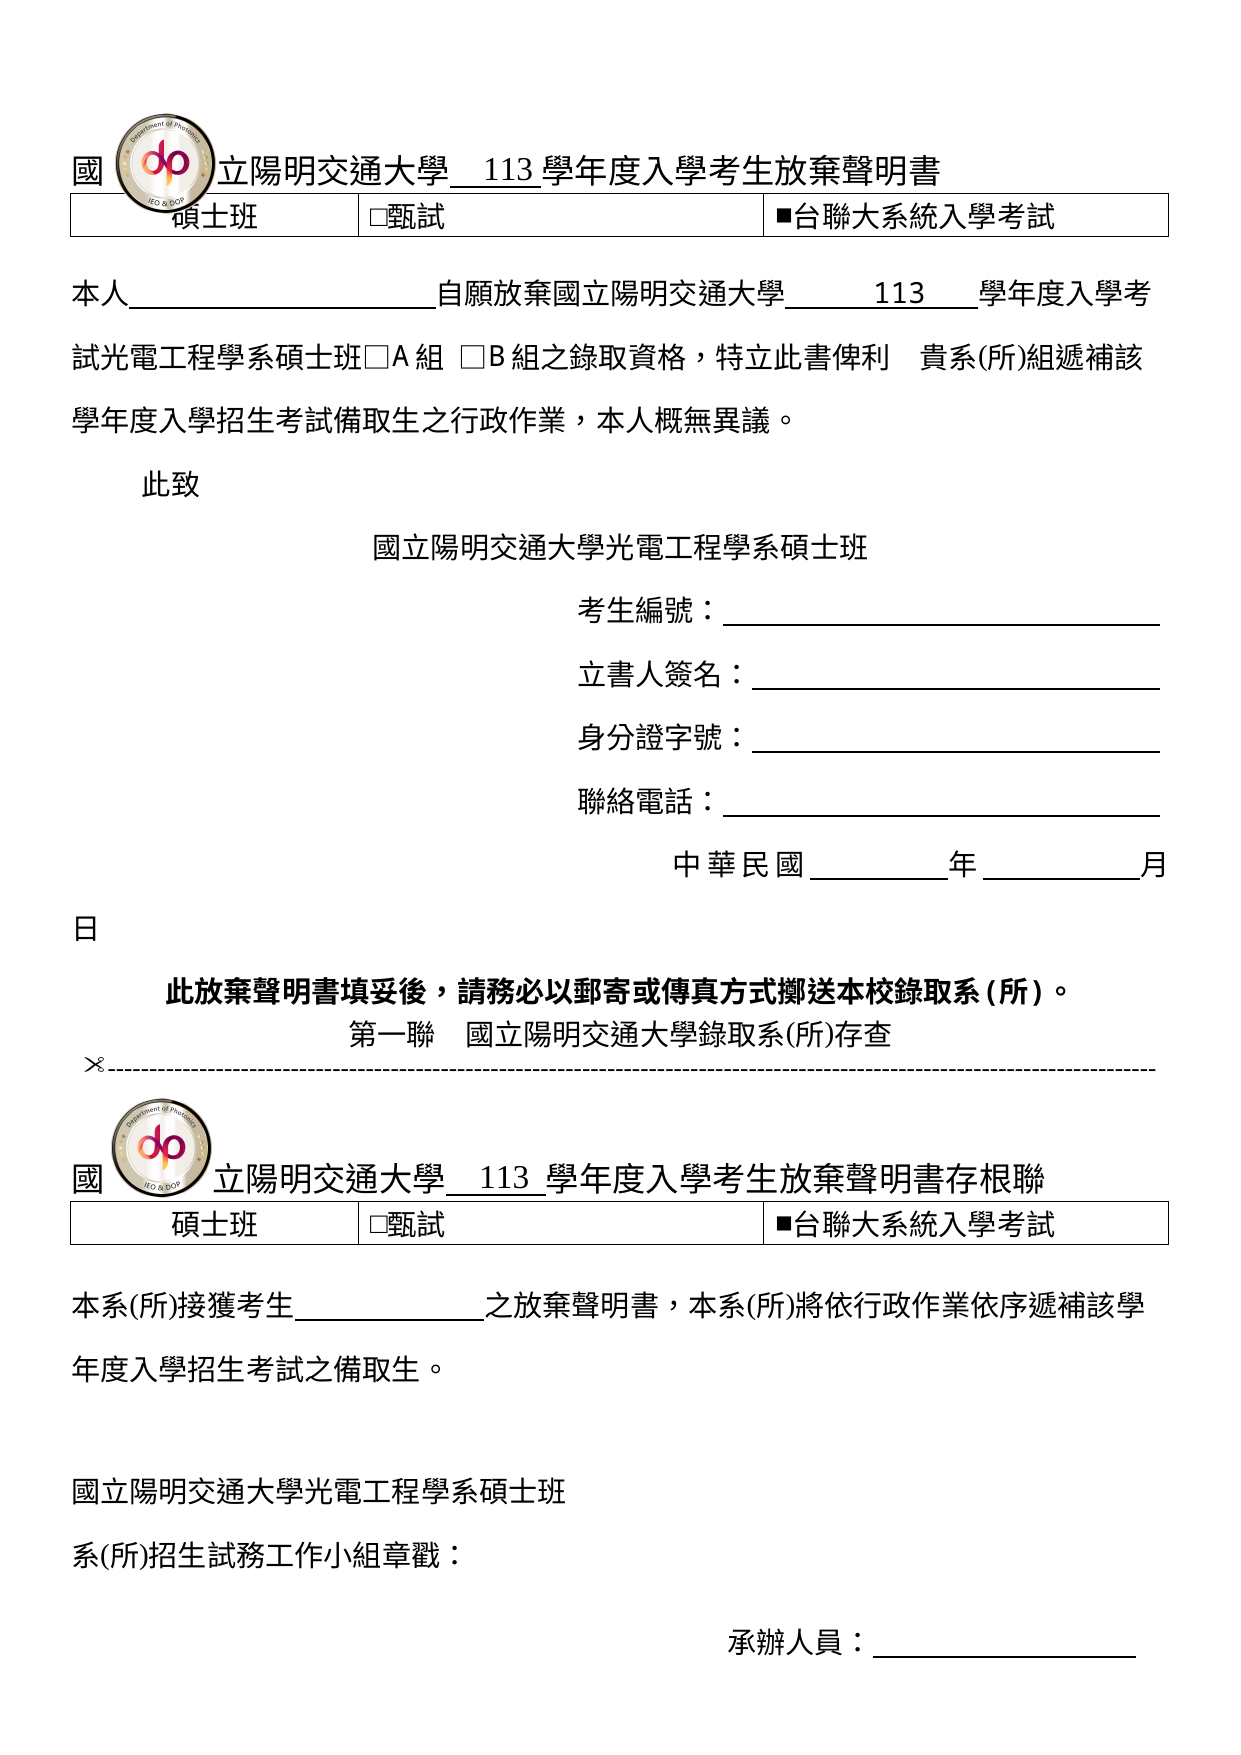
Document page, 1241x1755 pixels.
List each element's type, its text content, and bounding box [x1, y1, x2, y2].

table_header ■台聯大系統入學考試 [764, 1202, 1168, 1244]
text 承辦人員： [71, 1619, 1169, 1662]
table_header 碩士班 [71, 194, 358, 236]
text 系(所)招生試務工作小組章戳： [71, 1532, 1169, 1575]
text ------------------------------------------------------------------------------------------------------------------------------ [71, 1053, 1169, 1082]
table_header □甄試 [359, 194, 763, 236]
text 中華民國 年 月 日 [71, 842, 1169, 948]
text 本系(所)接獲考生 之放棄聲明書，本系(所)將依行政作業依序遞補該學年度入學招生考試之備取生。 [71, 1283, 1169, 1388]
text 立陽明交通大學 113 學年度入學考生放棄聲明書 [208, 141, 1169, 193]
text 聯絡電話： [71, 778, 1175, 821]
text 國立陽明交通大學光電工程學系碩士班 [71, 524, 1169, 567]
text 此致 [71, 461, 1169, 503]
text 國立陽明交通大學 113 學年度入學考生放棄聲明書存根聯 [71, 1149, 1169, 1201]
text 本人 自願放棄國立陽明交通大學 113 學年度入學考試光電工程學系碩士班□A組 □B組之錄取資格，特立此書俾利 貴系(所)組遞補該學年度入學招生考試備取生之行政作業，本人概無異議。 [71, 271, 1169, 440]
text 立書人簽名： [71, 651, 1169, 694]
text 第一聯 國立陽明交通大學錄取系(所)存查 [71, 1011, 1169, 1053]
text 考生編號： [71, 588, 1169, 630]
table_header □甄試 [359, 1202, 763, 1244]
table_header 碩士班 [71, 1202, 358, 1244]
text 此放棄聲明書填妥後，請務必以郵寄或傳真方式擲送本校錄取系(所)。 [71, 969, 1169, 1011]
text 國立陽明交通大學光電工程學系碩士班 [71, 1469, 1169, 1511]
table_header ■台聯大系統入學考試 [764, 194, 1168, 236]
text 身分證字號： [71, 715, 1165, 757]
text 國 [71, 141, 123, 193]
